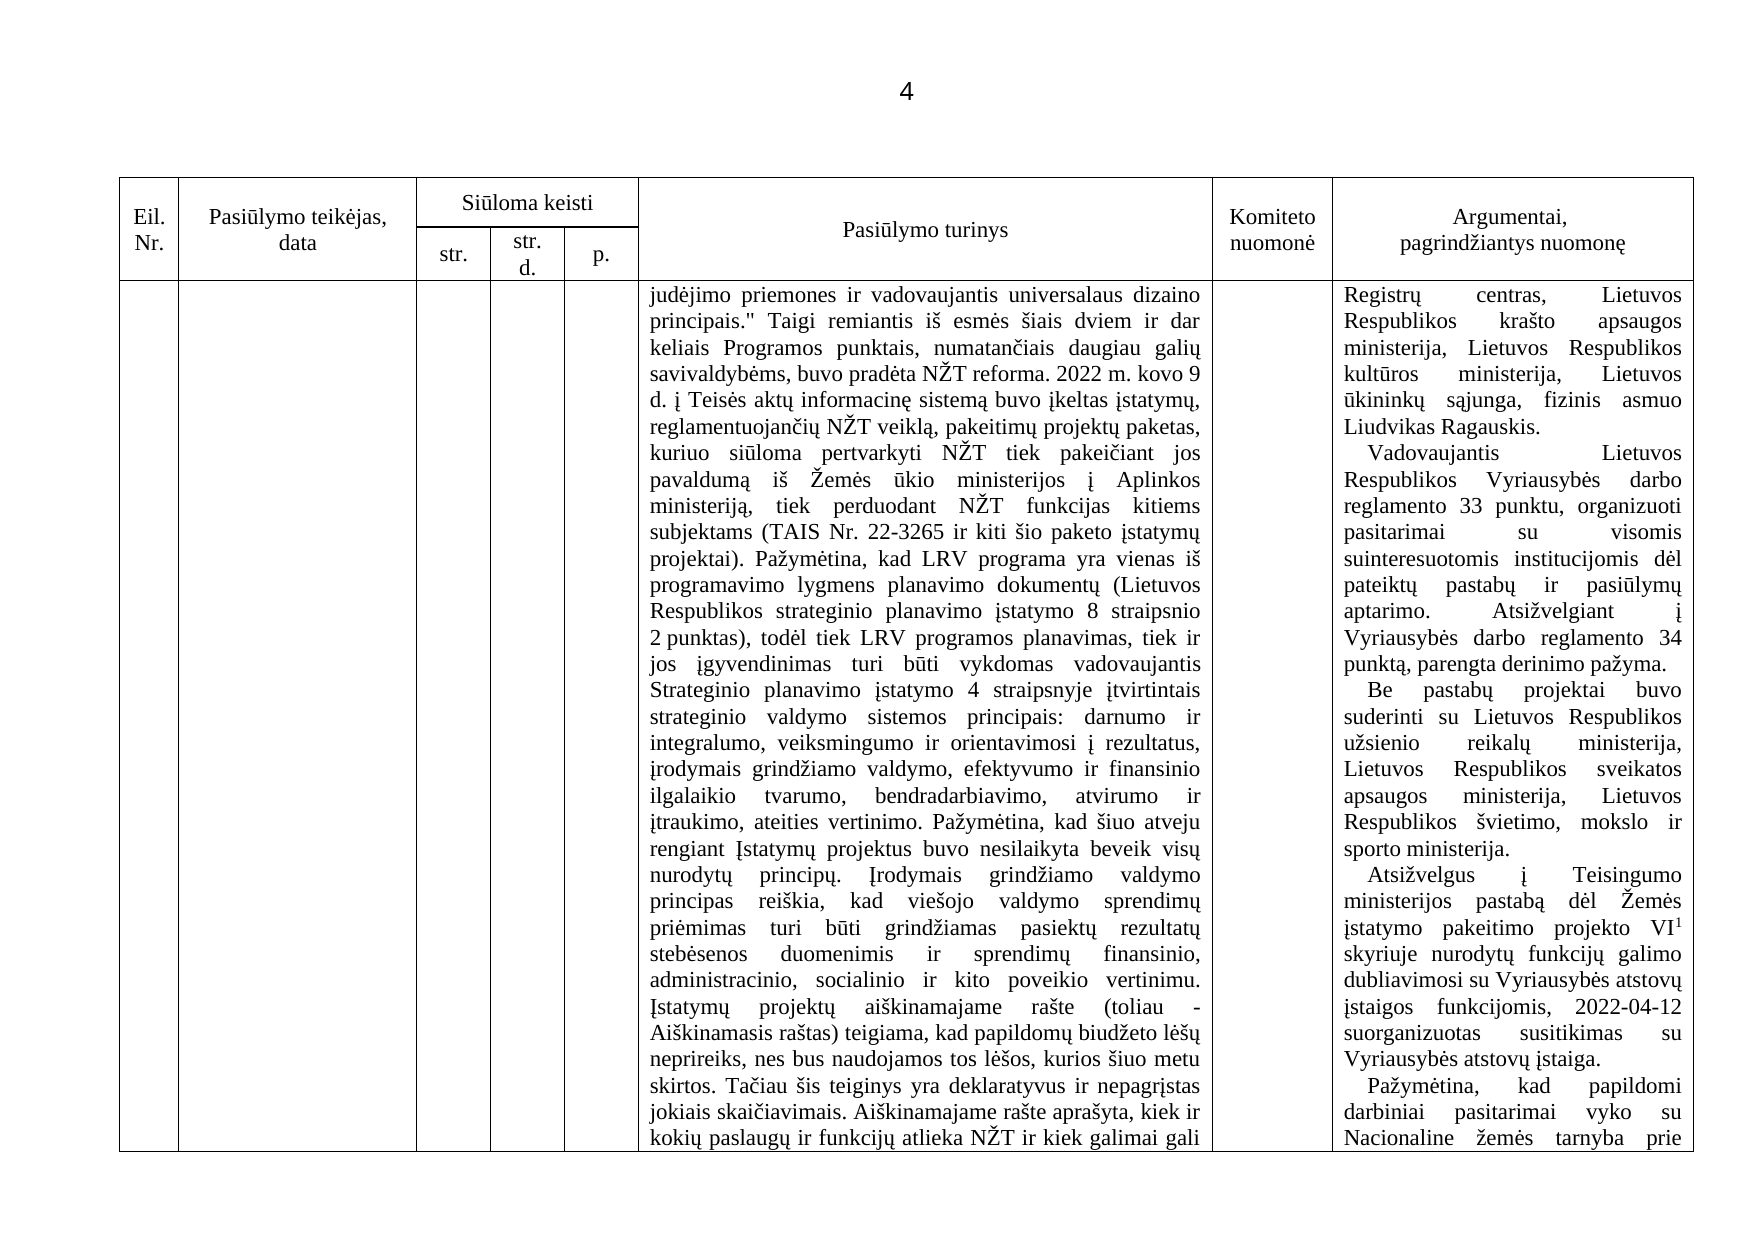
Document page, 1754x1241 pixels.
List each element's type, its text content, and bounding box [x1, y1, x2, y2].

table_header Komiteto nuomonė [1213, 178, 1332, 280]
table_cell str. d. [491, 228, 564, 280]
table_header Siūloma keisti [417, 178, 638, 226]
table_header Eil. Nr. [120, 178, 178, 280]
table_cell [179, 281, 416, 1151]
table_cell judėjimo priemones ir vadovaujantis universalaus dizaino principais." Taigi remiantis iš esmės šiais dviem ir dar keliais Programos punktais, numatančiais daugiau galių savivaldybėms, buvo pradėta NŽT reforma. 2022 m. kovo 9 d. į Teisės aktų informacinę sistemą buvo įkeltas įstatymų, reglamentuojančių NŽT veiklą, pakeitimų projektų paketas, kuriuo siūloma pertvarkyti NŽT tiek pakeičiant jos pavaldumą iš Žemės ūkio ministerijos į Aplinkos ministeriją, tiek perduodant NŽT funkcijas kitiems subjektams (TAIS Nr. 22-3265 ir kiti šio paketo įstatymų projektai). Pažymėtina, kad LRV programa yra vienas iš programavimo lygmens planavimo dokumentų (Lietuvos Respublikos strateginio planavimo įstatymo 8 straipsnio 2 punktas), todėl tiek LRV programos planavimas, tiek ir jos įgyvendinimas turi būti vykdomas vadovaujantis Strateginio planavimo įstatymo 4 straipsnyje įtvirtintais strateginio valdymo sistemos principais: darnumo ir integralumo, veiksmingumo ir orientavimosi į rezultatus, įrodymais grindžiamo valdymo, efektyvumo ir finansinio ilgalaikio tvarumo, bendradarbiavimo, atvirumo ir įtraukimo, ateities vertinimo. Pažymėtina, kad šiuo atveju rengiant Įstatymų projektus buvo nesilaikyta beveik visų nurodytų principų. Įrodymais grindžiamo valdymo principas reiškia, kad viešojo valdymo sprendimų priėmimas turi būti grindžiamas pasiektų rezultatų stebėsenos duomenimis ir sprendimų finansinio, administracinio, socialinio ir kito poveikio vertinimu. Įstatymų projektų aiškinamajame rašte (toliau - Aiškinamasis raštas) teigiama, kad papildomų biudžeto lėšų neprireiks, nes bus naudojamos tos lėšos, kurios šiuo metu skirtos. Tačiau šis teiginys yra deklaratyvus ir nepagrįstas jokiais skaičiavimais. Aiškinamajame rašte aprašyta, kiek ir kokių paslaugų ir funkcijų atlieka NŽT ir kiek galimai gali [639, 281, 1212, 1151]
table_cell [120, 281, 178, 1151]
table_cell [565, 281, 638, 1151]
table_header Pasiūlymo teikėjas, data [179, 178, 416, 280]
table_cell [417, 281, 490, 1151]
table_cell [491, 281, 564, 1151]
table_cell str. [417, 228, 490, 280]
table_cell p. [565, 228, 638, 280]
table_header Argumentai, pagrindžiantys nuomonę [1333, 178, 1693, 280]
table_header Pasiūlymo turinys [639, 178, 1212, 280]
table_cell Registrų centras, Lietuvos Respublikos krašto apsaugos ministerija, Lietuvos Respublikos kultūros ministerija, Lietuvos ūkininkų sąjunga, fizinis asmuo Liudvikas Ragauskis. Vadovaujantis Lietuvos Respublikos Vyriausybės darbo reglamento 33 punktu, organizuoti pasitarimai su visomis suinteresuotomis institucijomis dėl pateiktų pastabų ir pasiūlymų aptarimo. Atsižvelgiant į Vyriausybės darbo reglamento 34 punktą, parengta derinimo pažyma. Be pastabų projektai buvo suderinti su Lietuvos Respublikos užsienio reikalų ministerija, Lietuvos Respublikos sveikatos apsaugos ministerija, Lietuvos Respublikos švietimo, mokslo ir sporto ministerija. Atsižvelgus į Teisingumo ministerijos pastabą dėl Žemės įstatymo pakeitimo projekto VI1 skyriuje nurodytų funkcijų galimo dubliavimosi su Vyriausybės atstovų įstaigos funkcijomis, 2022-04-12 suorganizuotas susitikimas su Vyriausybės atstovų įstaiga. Pažymėtina, kad papildomi darbiniai pasitarimai vyko su Nacionaline žemės tarnyba prie [1333, 281, 1693, 1151]
table_cell [1213, 281, 1332, 1151]
